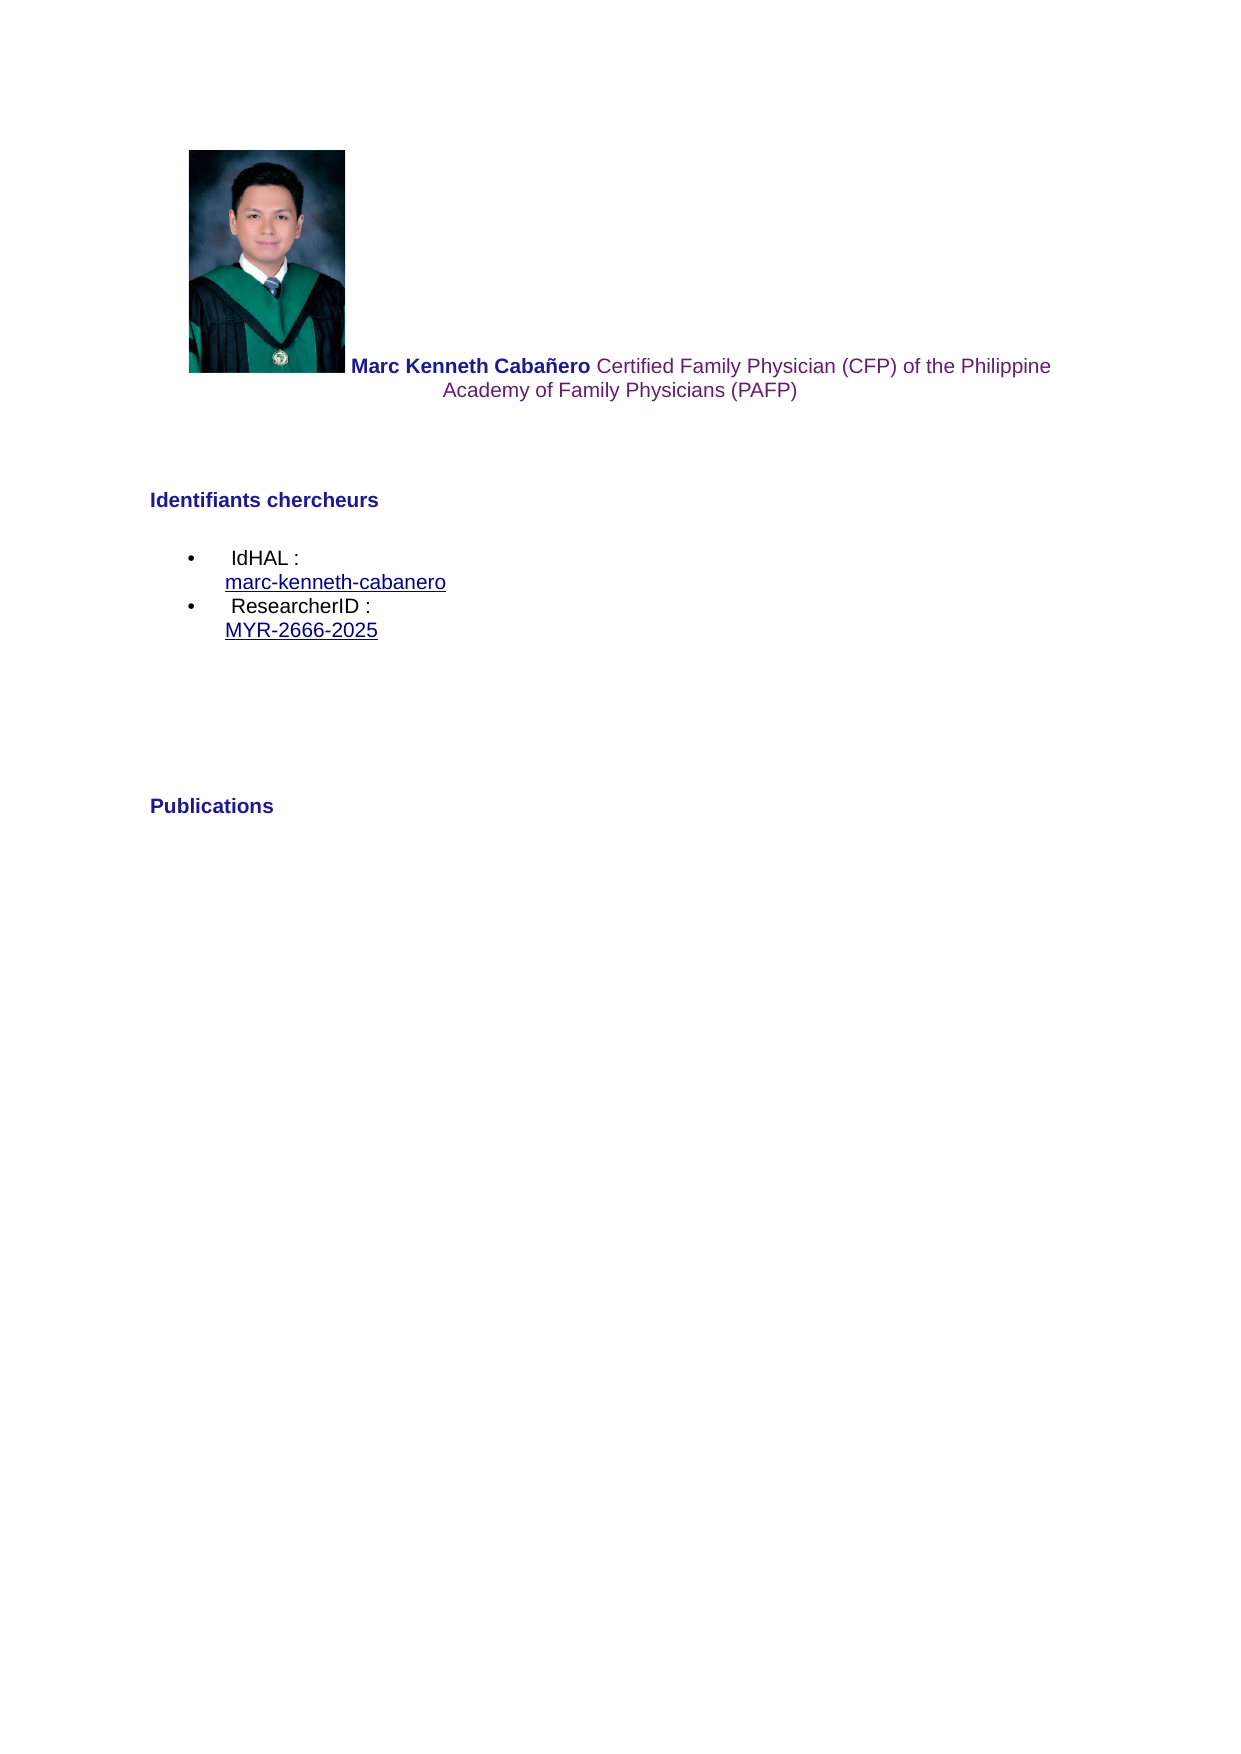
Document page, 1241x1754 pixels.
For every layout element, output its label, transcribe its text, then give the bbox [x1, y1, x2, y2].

subtitle Identifiants chercheurs [150, 488, 1090, 512]
subtitle Publications [150, 794, 1090, 818]
list ResearcherID : [187, 594, 1090, 618]
list MYR-2666-2025 [187, 618, 1090, 642]
subtitle Marc Kenneth Cabañero Certified Family Physician (CFP) of the Philippine Academy of Family Physicians (PAFP) [150, 150, 1090, 401]
list marc-kenneth-cabanero [187, 570, 1090, 594]
picture [188, 150, 346, 373]
list IdHAL : [187, 546, 1090, 570]
